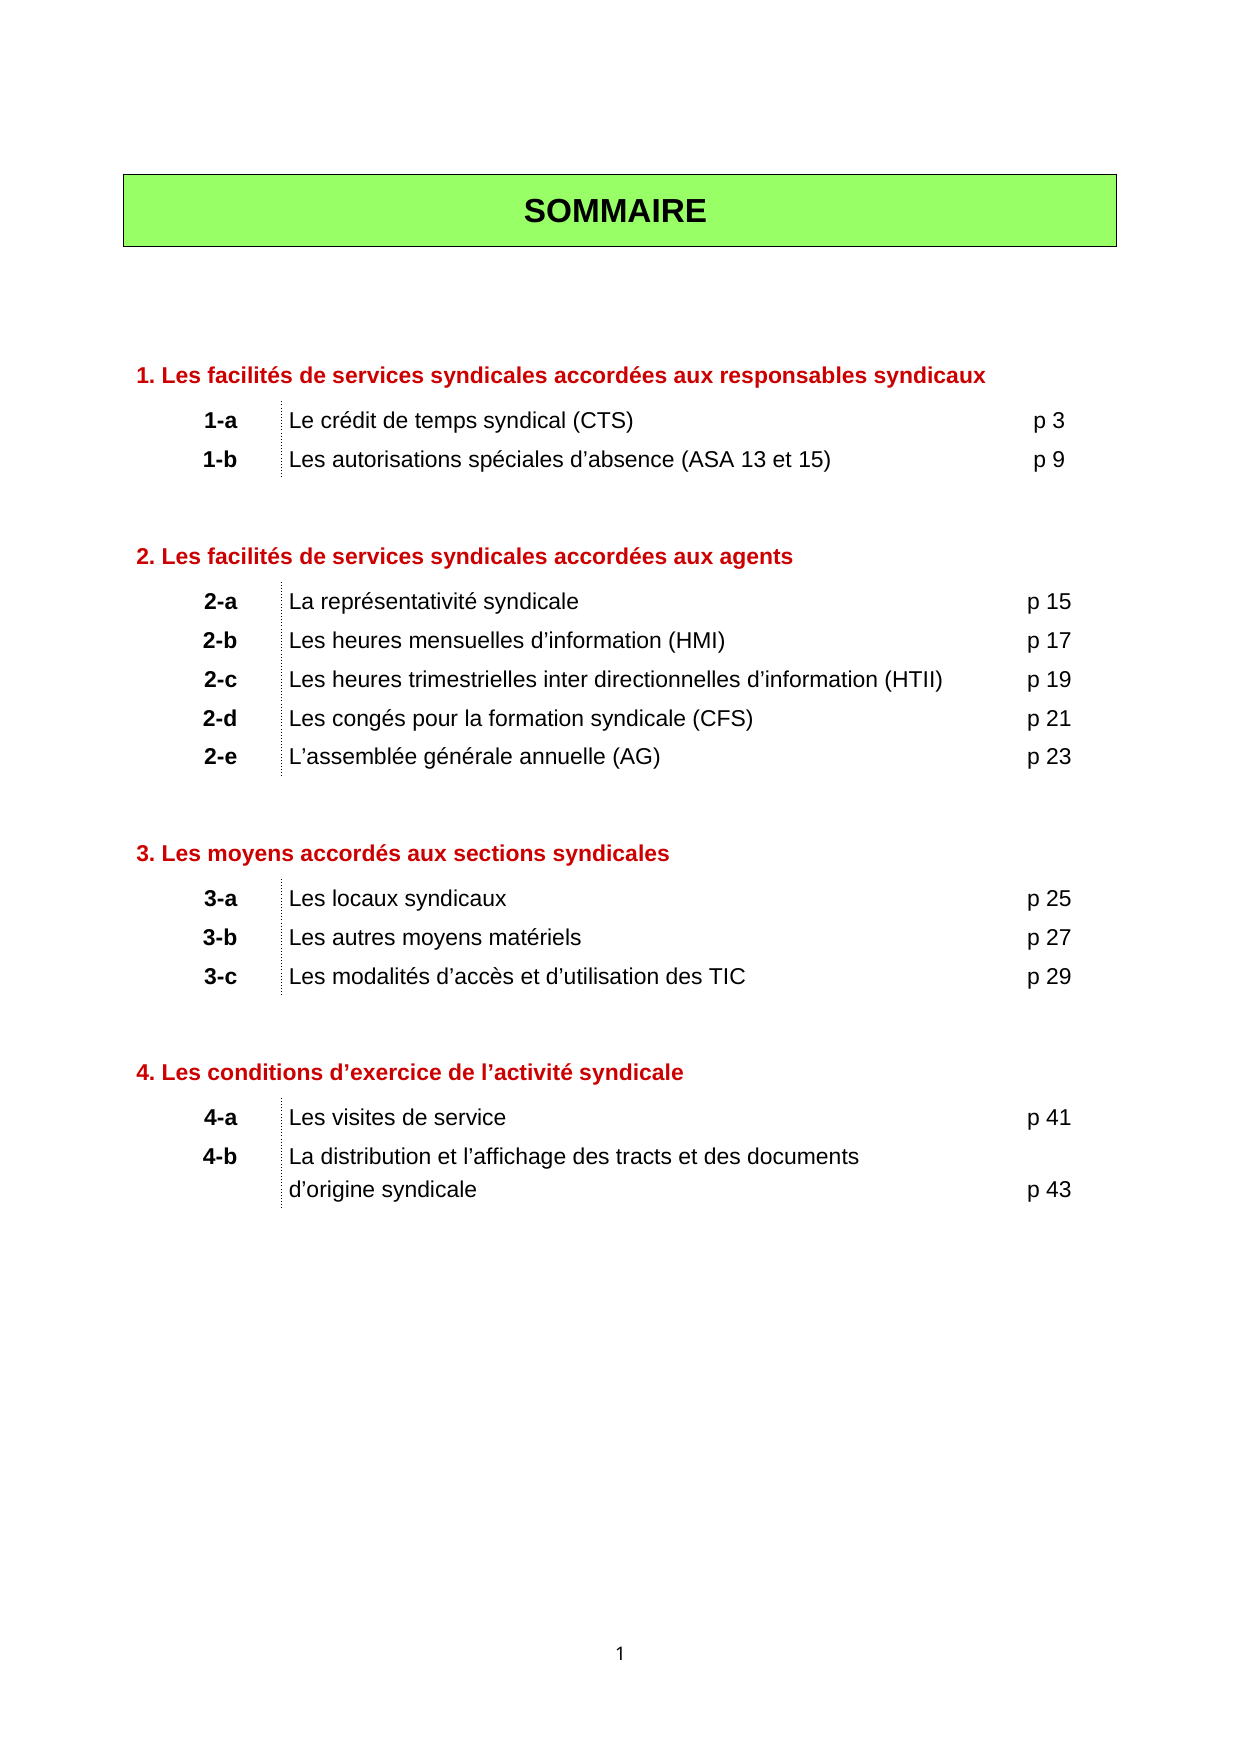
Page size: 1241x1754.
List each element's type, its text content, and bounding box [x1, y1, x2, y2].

table_cell 2-a [129, 582, 281, 621]
table_cell [129, 479, 1115, 530]
table_cell Les autorisations spéciales d’absence (ASA 13 et 15) p 9 [281, 440, 1115, 479]
table_cell 2-b [129, 621, 281, 659]
table_cell Les heures mensuelles d’information (HMI) p 17 [281, 621, 1115, 659]
table_cell 1-a [129, 401, 281, 440]
table_cell 3-c [129, 956, 281, 995]
table_cell 4-b [129, 1137, 281, 1208]
table_cell 2. Les facilités de services syndicales accordées aux agents [129, 530, 1115, 582]
table_cell Les autres moyens matériels p 27 [281, 918, 1115, 956]
table_cell L’assemblée générale annuelle (AG) p 23 [281, 737, 1115, 776]
table_cell Les heures trimestrielles inter directionnelles d’information (HTII) p 19 [281, 659, 1115, 698]
table_cell 3-a [129, 879, 281, 917]
table_cell La représentativité syndicale p 15 [281, 582, 1115, 621]
table_cell 2-e [129, 737, 281, 776]
table_cell Les locaux syndicaux p 25 [281, 879, 1115, 917]
table_cell 1-b [129, 440, 281, 479]
table_cell 4. Les conditions d’exercice de l’activité syndicale [129, 1047, 1115, 1098]
table_cell Les congés pour la formation syndicale (CFS) p 21 [281, 698, 1115, 737]
table_cell Le crédit de temps syndical (CTS) p 3 [281, 401, 1115, 440]
table_cell Les visites de service p 41 [281, 1098, 1115, 1137]
table_cell [129, 995, 1115, 1047]
table_header 1. Les facilités de services syndicales accordées aux responsables syndicaux [129, 350, 1115, 401]
table_header SOMMAIRE [124, 175, 1116, 246]
table_cell [129, 776, 1115, 827]
table_cell La distribution et l’affichage des tracts et des documents d’origine syndicale p 43 [281, 1137, 1115, 1208]
table_cell 2-c [129, 659, 281, 698]
table_cell 3. Les moyens accordés aux sections syndicales [129, 827, 1115, 879]
table_cell 3-b [129, 918, 281, 956]
table_cell 2-d [129, 698, 281, 737]
table_cell 4-a [129, 1098, 281, 1137]
table_cell Les modalités d’accès et d’utilisation des TIC p 29 [281, 956, 1115, 995]
